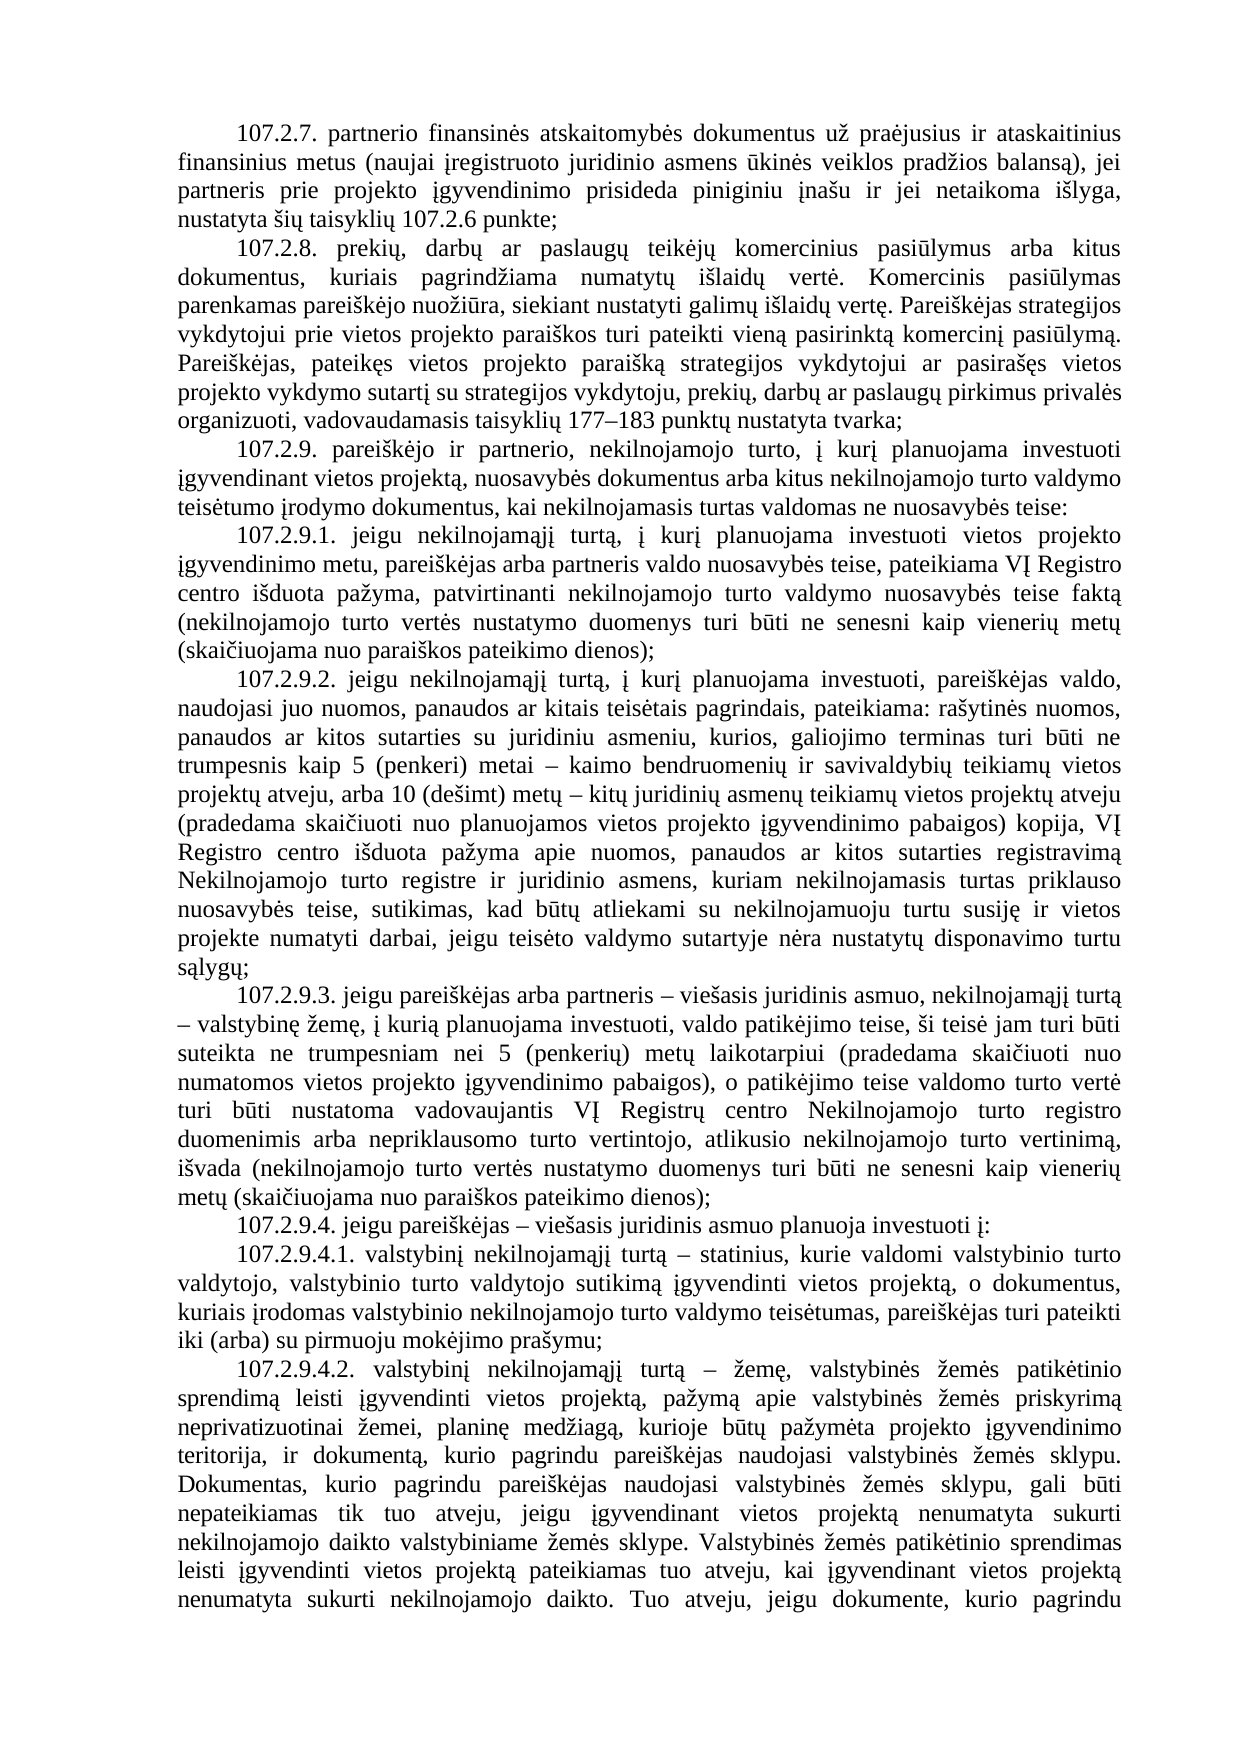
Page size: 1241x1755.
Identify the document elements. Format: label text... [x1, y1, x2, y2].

text 107.2.9.1. jeigu nekilnojamąjį turtą, į kurį planuojama investuoti vietos projekto įgyvendinimo metu, pareiškėjas arba partneris valdo nuosavybės teise, pateikiama VĮ Registro centro išduota pažyma, patvirtinanti nekilnojamojo turto valdymo nuosavybės teise faktą (nekilnojamojo turto vertės nustatymo duomenys turi būti ne senesni kaip vienerių metų (skaičiuojama nuo paraiškos pateikimo dienos); [177, 521, 1122, 664]
text 107.2.7. partnerio finansinės atskaitomybės dokumentus už praėjusius ir ataskaitinius finansinius metus (naujai įregistruoto juridinio asmens ūkinės veiklos pradžios balansą), jei partneris prie projekto įgyvendinimo prisideda piniginiu įnašu ir jei netaikoma išlyga, nustatyta šių taisyklių 107.2.6 punkte; [177, 118, 1122, 233]
text 107.2.8. prekių, darbų ar paslaugų teikėjų komercinius pasiūlymus arba kitus dokumentus, kuriais pagrindžiama numatytų išlaidų vertė. Komercinis pasiūlymas parenkamas pareiškėjo nuožiūra, siekiant nustatyti galimų išlaidų vertę. Pareiškėjas strategijos vykdytojui prie vietos projekto paraiškos turi pateikti vieną pasirinktą komercinį pasiūlymą. Pareiškėjas, pateikęs vietos projekto paraišką strategijos vykdytojui ar pasirašęs vietos projekto vykdymo sutartį su strategijos vykdytoju, prekių, darbų ar paslaugų pirkimus privalės organizuoti, vadovaudamasis taisyklių 177–183 punktų nustatyta tvarka; [177, 233, 1122, 434]
text 107.2.9.3. jeigu pareiškėjas arba partneris – viešasis juridinis asmuo, nekilnojamąjį turtą – valstybinę žemę, į kurią planuojama investuoti, valdo patikėjimo teise, ši teisė jam turi būti suteikta ne trumpesniam nei 5 (penkerių) metų laikotarpiui (pradedama skaičiuoti nuo numatomos vietos projekto įgyvendinimo pabaigos), o patikėjimo teise valdomo turto vertė turi būti nustatoma vadovaujantis VĮ Registrų centro Nekilnojamojo turto registro duomenimis arba nepriklausomo turto vertintojo, atlikusio nekilnojamojo turto vertinimą, išvada (nekilnojamojo turto vertės nustatymo duomenys turi būti ne senesni kaip vienerių metų (skaičiuojama nuo paraiškos pateikimo dienos); [177, 981, 1122, 1211]
text 107.2.9. pareiškėjo ir partnerio, nekilnojamojo turto, į kurį planuojama investuoti įgyvendinant vietos projektą, nuosavybės dokumentus arba kitus nekilnojamojo turto valdymo teisėtumo įrodymo dokumentus, kai nekilnojamasis turtas valdomas ne nuosavybės teise: [177, 434, 1122, 521]
text 107.2.9.4.2. valstybinį nekilnojamąjį turtą – žemę, valstybinės žemės patikėtinio sprendimą leisti įgyvendinti vietos projektą, pažymą apie valstybinės žemės priskyrimą neprivatizuotinai žemei, planinę medžiagą, kurioje būtų pažymėta projekto įgyvendinimo teritorija, ir dokumentą, kurio pagrindu pareiškėjas naudojasi valstybinės žemės sklypu. Dokumentas, kurio pagrindu pareiškėjas naudojasi valstybinės žemės sklypu, gali būti nepateikiamas tik tuo atveju, jeigu įgyvendinant vietos projektą nenumatyta sukurti nekilnojamojo daikto valstybiniame žemės sklype. Valstybinės žemės patikėtinio sprendimas leisti įgyvendinti vietos projektą pateikiamas tuo atveju, kai įgyvendinant vietos projektą nenumatyta sukurti nekilnojamojo daikto. Tuo atveju, jeigu dokumente, kurio pagrindu [177, 1354, 1122, 1613]
text 107.2.9.4.1. valstybinį nekilnojamąjį turtą – statinius, kurie valdomi valstybinio turto valdytojo, valstybinio turto valdytojo sutikimą įgyvendinti vietos projektą, o dokumentus, kuriais įrodomas valstybinio nekilnojamojo turto valdymo teisėtumas, pareiškėjas turi pateikti iki (arba) su pirmuoju mokėjimo prašymu; [177, 1239, 1122, 1354]
text 107.2.9.2. jeigu nekilnojamąjį turtą, į kurį planuojama investuoti, pareiškėjas valdo, naudojasi juo nuomos, panaudos ar kitais teisėtais pagrindais, pateikiama: rašytinės nuomos, panaudos ar kitos sutarties su juridiniu asmeniu, kurios, galiojimo terminas turi būti ne trumpesnis kaip 5 (penkeri) metai – kaimo bendruomenių ir savivaldybių teikiamų vietos projektų atveju, arba 10 (dešimt) metų – kitų juridinių asmenų teikiamų vietos projektų atveju (pradedama skaičiuoti nuo planuojamos vietos projekto įgyvendinimo pabaigos) kopija, VĮ Registro centro išduota pažyma apie nuomos, panaudos ar kitos sutarties registravimą Nekilnojamojo turto registre ir juridinio asmens, kuriam nekilnojamasis turtas priklauso nuosavybės teise, sutikimas, kad būtų atliekami su nekilnojamuoju turtu susiję ir vietos projekte numatyti darbai, jeigu teisėto valdymo sutartyje nėra nustatytų disponavimo turtu sąlygų; [177, 664, 1122, 981]
text 107.2.9.4. jeigu pareiškėjas – viešasis juridinis asmuo planuoja investuoti į: [177, 1211, 1122, 1239]
